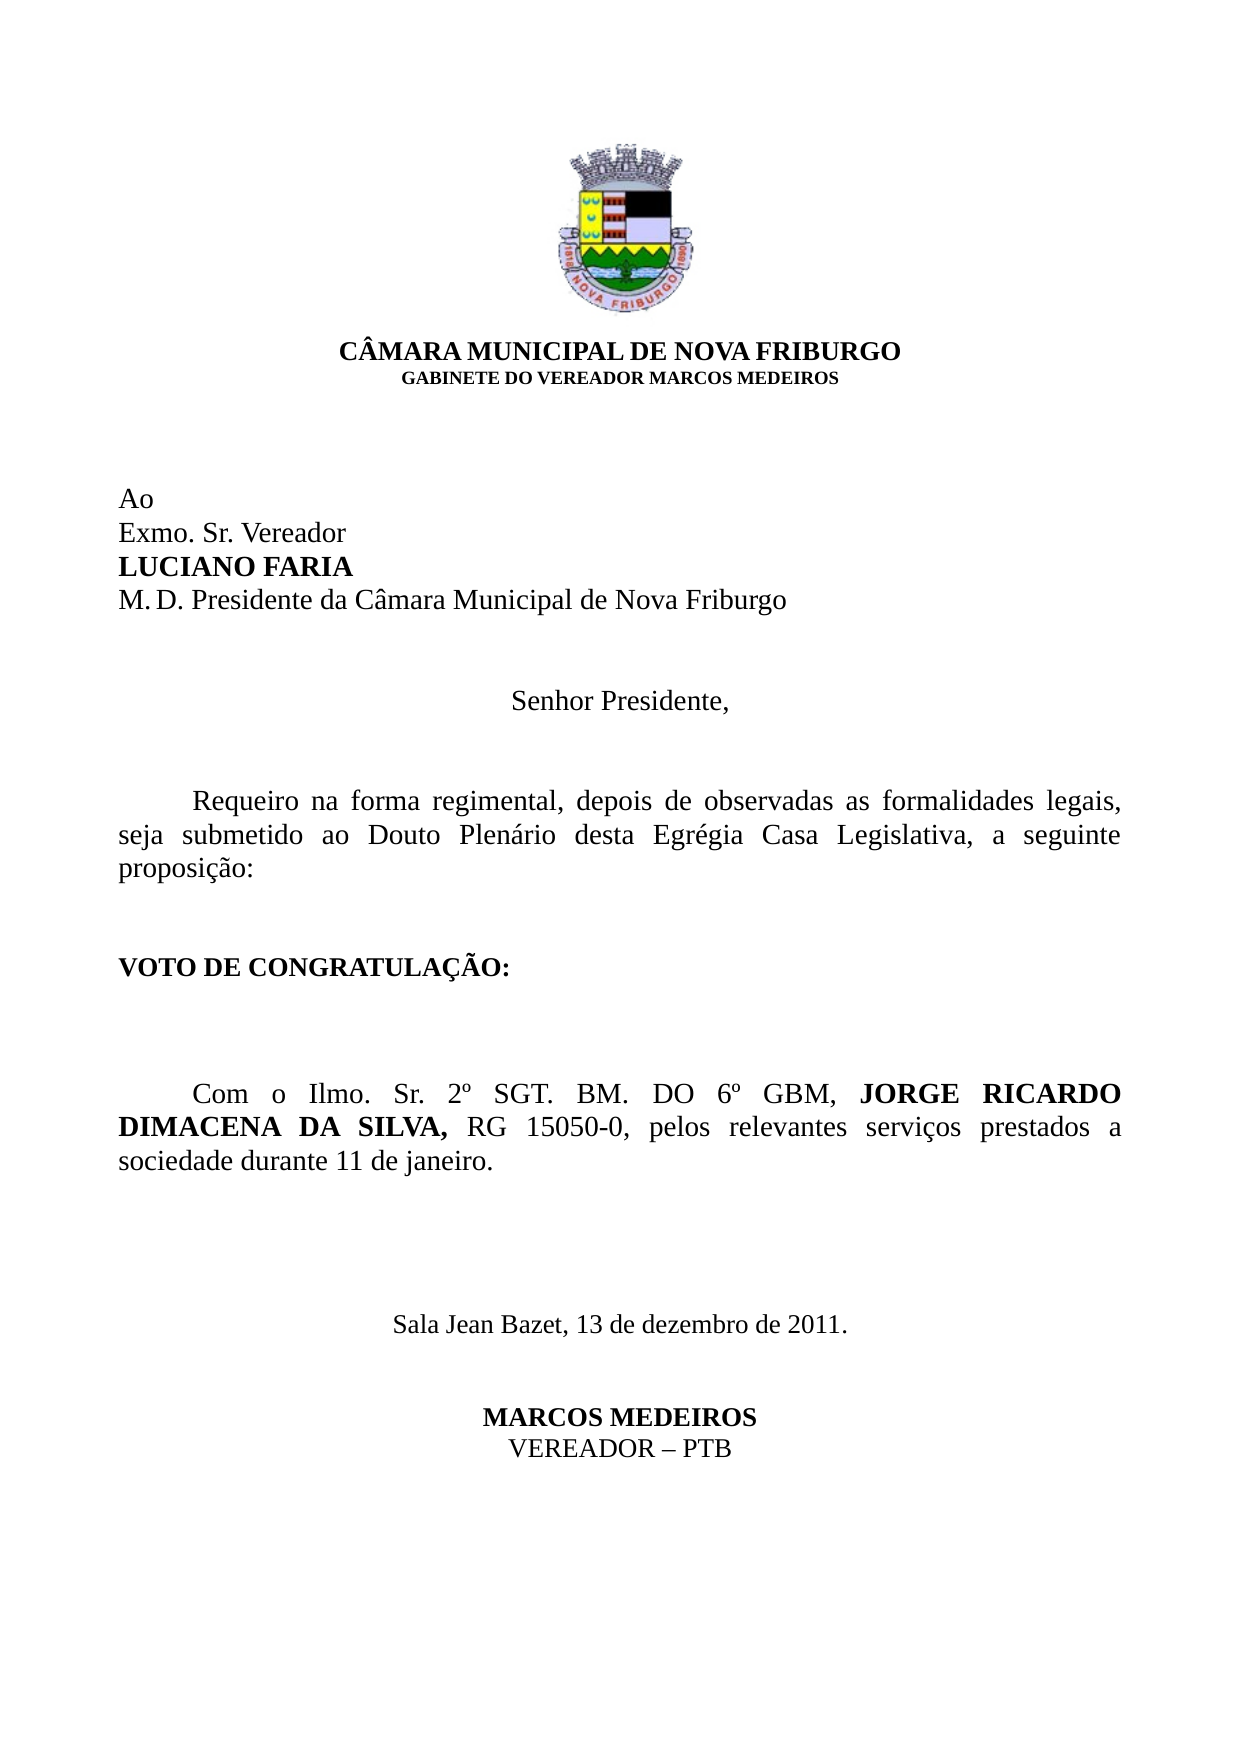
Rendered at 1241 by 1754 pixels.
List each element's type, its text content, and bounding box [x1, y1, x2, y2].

text Sala Jean Bazet, 13 de dezembro de 2011. [118, 1308, 1122, 1339]
text MARCOS MEDEIROS [118, 1401, 1122, 1432]
picture [537, 127, 703, 327]
list D. Presidente da Câmara Municipal de Nova Friburgo [118, 582, 1122, 616]
text LUCIANO FARIA [118, 549, 1122, 582]
text GABINETE DO VEREADOR MARCOS MEDEIROS [118, 367, 1122, 388]
text VEREADOR – PTB [118, 1432, 1122, 1464]
text Com o Ilmo. Sr. 2º SGT. BM. DO 6º GBM, JORGE RICARDO DIMACENA DA SILVA, RG 15050-0, pelos relevantes serviços prestados a sociedade durante 11 de janeiro. [118, 1076, 1122, 1176]
text Senhor Presidente, [118, 683, 1122, 716]
text Requeiro na forma regimental, depois de observadas as formalidades legais, seja submetido ao Douto Plenário desta Egrégia Casa Legislativa, a seguinte proposição: [118, 783, 1122, 884]
text Exmo. Sr. Vereador [118, 515, 1122, 549]
text CÂMARA MUNICIPAL DE NOVA FRIBURGO [118, 335, 1122, 367]
text Ao [118, 482, 1122, 515]
text VOTO DE CONGRATULAÇÃO: [118, 951, 1122, 982]
